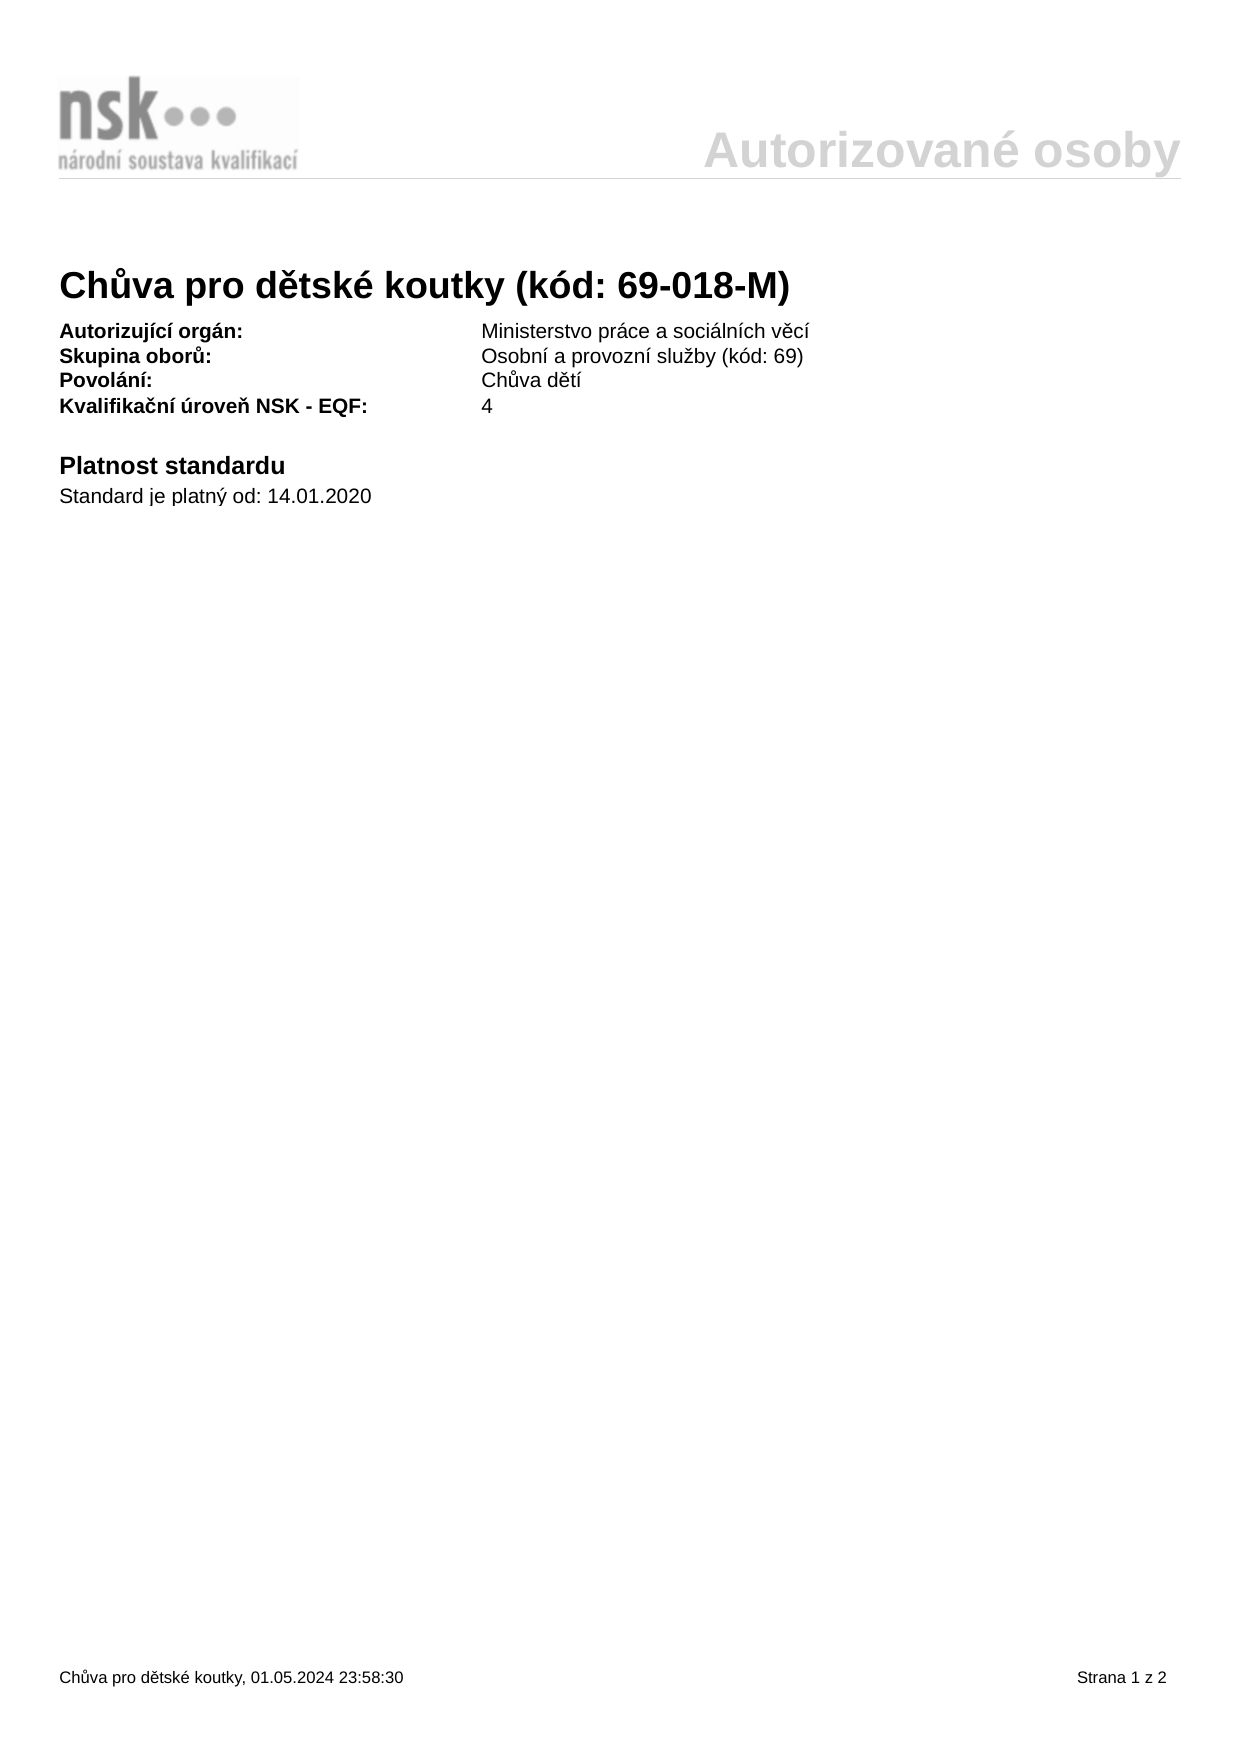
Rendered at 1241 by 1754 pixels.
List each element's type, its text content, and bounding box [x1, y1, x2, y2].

table_cell [1167, 806, 1181, 1106]
table_cell [59, 1106, 119, 1383]
table_cell [119, 196, 481, 224]
table_cell [886, 307, 1167, 319]
table_cell Standard je platný od: 14.01.2020 [59, 484, 1181, 506]
table_cell [59, 196, 119, 224]
picture [57, 59, 619, 172]
table_cell [626, 1106, 860, 1383]
table_cell [618, 418, 626, 447]
table_header [619, 59, 626, 172]
table_cell [59, 179, 1181, 196]
table_cell [886, 1384, 1167, 1659]
table_cell [860, 1106, 886, 1383]
table_cell [119, 307, 481, 319]
table_cell [59, 418, 119, 447]
table_cell [1167, 1384, 1181, 1659]
table_cell [481, 418, 617, 447]
table_cell Strana 1 z 2 [860, 1660, 1167, 1696]
table_cell [1167, 1106, 1181, 1383]
table_cell [119, 506, 481, 806]
table_cell [618, 172, 626, 178]
table_cell [886, 196, 1167, 224]
table_cell [119, 806, 481, 1106]
table_cell Chůva pro dětské koutky, 01.05.2024 23:58:30 [59, 1660, 860, 1696]
table_cell 4 [481, 394, 1181, 417]
table_cell [626, 418, 860, 447]
table_cell [481, 1106, 617, 1383]
table_cell [119, 1106, 481, 1383]
table_cell [1167, 307, 1181, 319]
table_cell [1167, 418, 1181, 447]
table_cell [626, 307, 860, 319]
table_cell [886, 806, 1167, 1106]
table_cell [860, 196, 886, 224]
table_cell [59, 1384, 119, 1659]
table_header Autorizované osoby [626, 59, 1181, 178]
table_cell [481, 806, 617, 1106]
table_cell [860, 307, 886, 319]
table_cell [481, 172, 617, 178]
table_cell [59, 172, 119, 178]
table_cell [481, 196, 617, 224]
table_cell [626, 196, 860, 224]
table_cell [481, 1384, 617, 1659]
table_cell Povolání: [59, 368, 481, 392]
table_cell Platnost standardu [59, 448, 1181, 483]
table_cell [886, 1106, 1167, 1383]
table_cell [119, 172, 481, 178]
table_cell [1167, 196, 1181, 224]
table_cell [618, 506, 626, 806]
table_cell [119, 418, 481, 447]
table_cell [618, 1384, 626, 1659]
table_cell [1167, 506, 1181, 806]
table_cell [860, 506, 886, 806]
table_cell [618, 307, 626, 319]
table_cell [481, 506, 617, 806]
table_cell [626, 806, 860, 1106]
table_cell [1167, 1660, 1181, 1696]
table_cell [626, 506, 860, 806]
table_cell [886, 418, 1167, 447]
table_cell [59, 806, 119, 1106]
table_cell [59, 307, 119, 319]
table_cell [618, 1106, 626, 1383]
table_cell [59, 506, 119, 806]
table_cell [860, 418, 886, 447]
table_cell Osobní a provozní služby (kód: 69) [481, 344, 1181, 368]
table_cell Autorizující orgán: [59, 319, 481, 343]
table_cell Skupina oborů: [59, 344, 481, 368]
table_cell [119, 1384, 481, 1659]
table_cell [886, 506, 1167, 806]
table_cell [626, 1384, 860, 1659]
table_cell [618, 196, 626, 224]
table_cell Chůva pro dětské koutky (kód: 69-018-M) [59, 224, 1181, 307]
table_cell Chůva dětí [481, 368, 1181, 393]
table_cell [481, 307, 617, 319]
table_cell Ministerstvo práce a sociálních věcí [481, 319, 1181, 344]
table_cell Kvalifikační úroveň NSK - EQF: [59, 394, 481, 417]
table_cell [860, 1384, 886, 1659]
table_cell [860, 806, 886, 1106]
table_cell [618, 806, 626, 1106]
